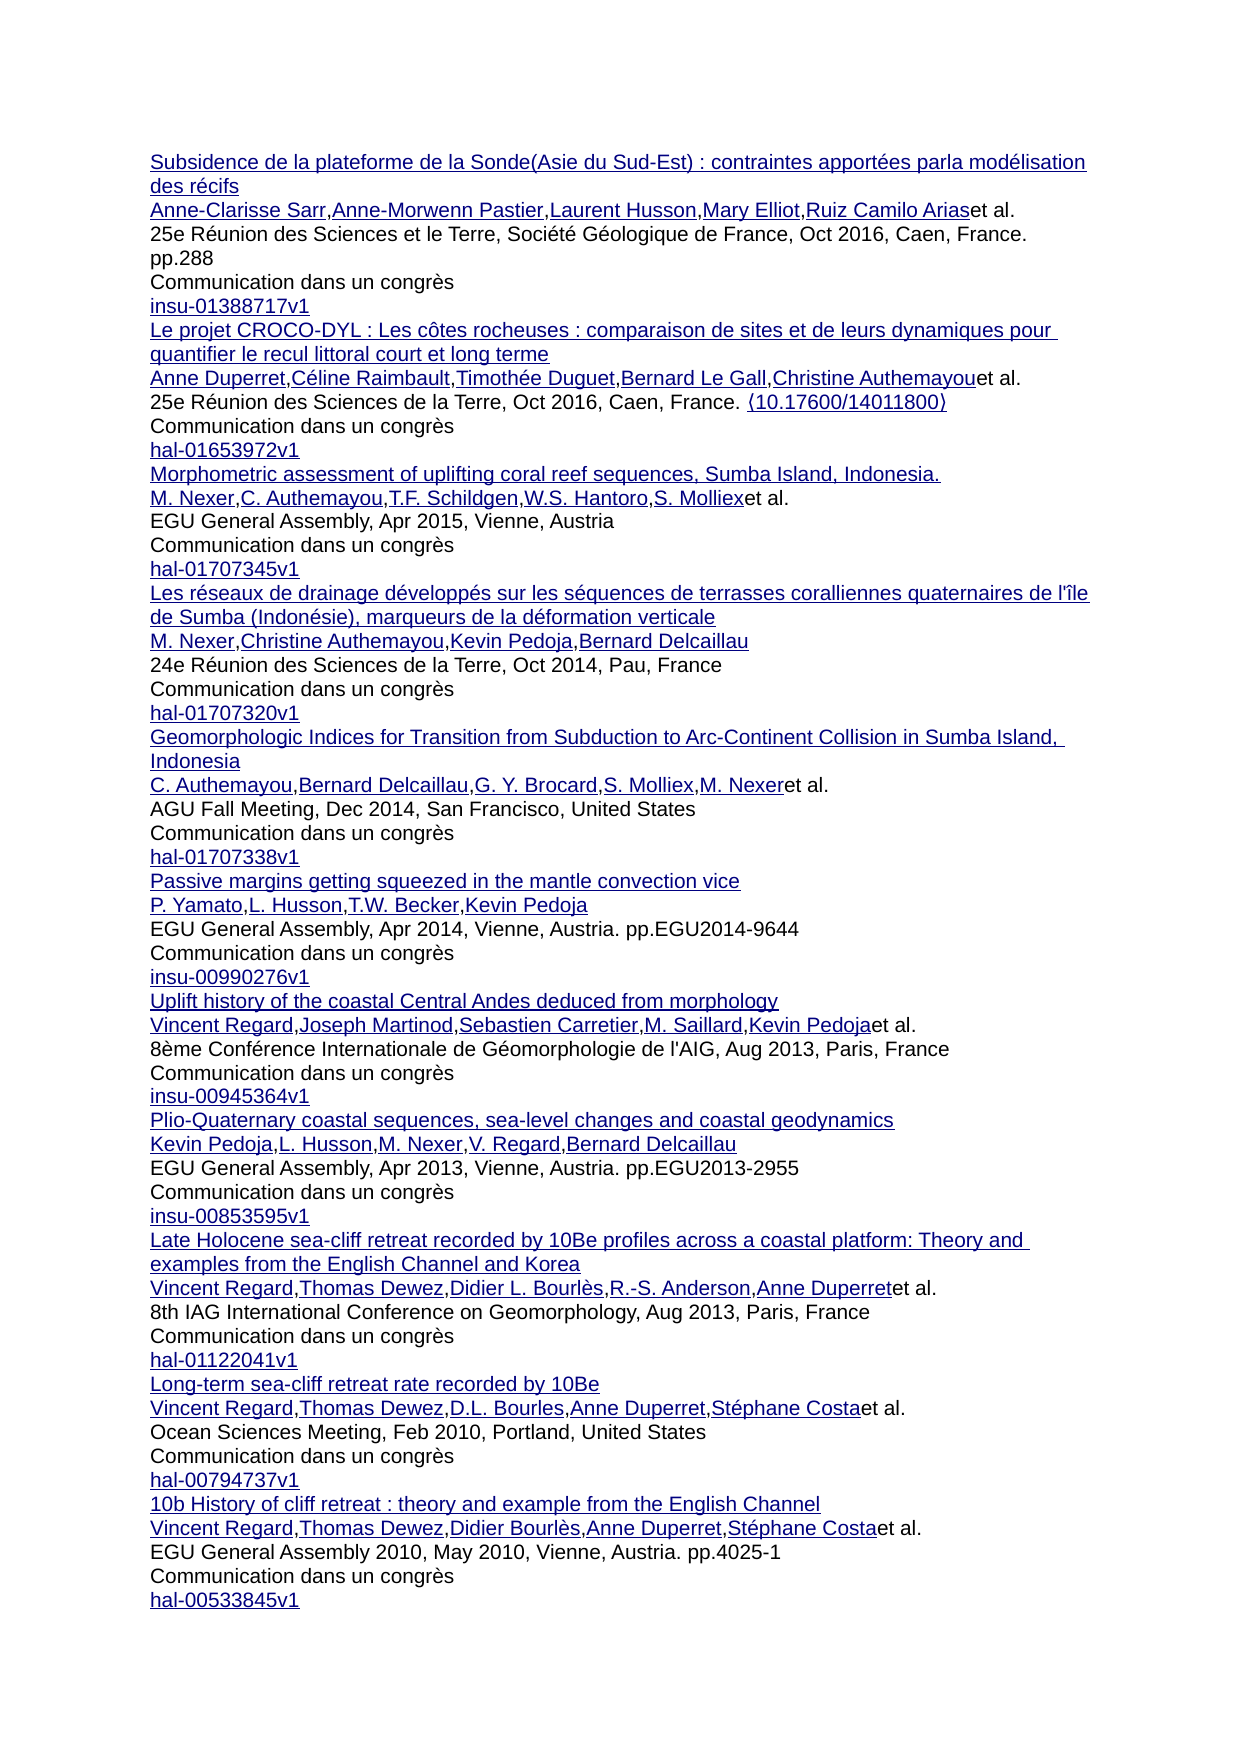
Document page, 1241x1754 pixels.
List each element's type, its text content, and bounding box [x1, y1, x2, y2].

table_cell Uplift history of the coastal Central Andes deduced from morphology Vincent Regard,Joseph Martinod,Sebastien Carretier,M. Saillard,Kevin Pedojaet al. 8ème Conférence Internationale de Géomorphologie de l'AIG, Aug 2013, Paris, France Communication dans un congrès insu-00945364v1 [150, 989, 1090, 1108]
table_cell Subsidence de la plateforme de la Sonde(Asie du Sud-Est) : contraintes apportées parla modélisation des récifs Anne-Clarisse Sarr,Anne-Morwenn Pastier,Laurent Husson,Mary Elliot,Ruiz Camilo Ariaset al. 25e Réunion des Sciences et le Terre, Société Géologique de France, Oct 2016, Caen, France. pp.288 Communication dans un congrès insu-01388717v1 [150, 150, 1090, 318]
table_cell Long-term sea-cliff retreat rate recorded by 10Be Vincent Regard,Thomas Dewez,D.L. Bourles,Anne Duperret,Stéphane Costaet al. Ocean Sciences Meeting, Feb 2010, Portland, United States Communication dans un congrès hal-00794737v1 [150, 1372, 1090, 1492]
table_cell Late Holocene sea-cliff retreat recorded by 10Be profiles across a coastal platform: Theory and examples from the English Channel and Korea Vincent Regard,Thomas Dewez,Didier L. Bourlès,R.-S. Anderson,Anne Duperretet al. 8th IAG International Conference on Geomorphology, Aug 2013, Paris, France Communication dans un congrès hal-01122041v1 [150, 1228, 1090, 1372]
table_cell Plio-Quaternary coastal sequences, sea-level changes and coastal geodynamics Kevin Pedoja,L. Husson,M. Nexer,V. Regard,Bernard Delcaillau EGU General Assembly, Apr 2013, Vienne, Austria. pp.EGU2013-2955 Communication dans un congrès insu-00853595v1 [150, 1108, 1090, 1228]
table_cell 10b History of cliff retreat : theory and example from the English Channel Vincent Regard,Thomas Dewez,Didier Bourlès,Anne Duperret,Stéphane Costaet al. EGU General Assembly 2010, May 2010, Vienne, Austria. pp.4025-1 Communication dans un congrès hal-00533845v1 [150, 1492, 1090, 1611]
table_cell Morphometric assessment of uplifting coral reef sequences, Sumba Island, Indonesia. M. Nexer,C. Authemayou,T.F. Schildgen,W.S. Hantoro,S. Molliexet al. EGU General Assembly, Apr 2015, Vienne, Austria Communication dans un congrès hal-01707345v1 [150, 461, 1090, 581]
table_cell de Sumba (Indonésie), marqueurs de la déformation verticale M. Nexer,Christine Authemayou,Kevin Pedoja,Bernard Delcaillau 24e Réunion des Sciences de la Terre, Oct 2014, Pau, France Communication dans un congrès hal-01707320v1 [150, 603, 1090, 725]
table_cell Les réseaux de drainage développés sur les séquences de terrasses coralliennes quaternaires de l'île [150, 581, 1090, 602]
table_cell Passive margins getting squeezed in the mantle convection vice P. Yamato,L. Husson,T.W. Becker,Kevin Pedoja EGU General Assembly, Apr 2014, Vienne, Austria. pp.EGU2014-9644 Communication dans un congrès insu-00990276v1 [150, 869, 1090, 988]
table_cell Geomorphologic Indices for Transition from Subduction to Arc-Continent Collision in Sumba Island, Indonesia C. Authemayou,Bernard Delcaillau,G. Y. Brocard,S. Molliex,M. Nexeret al. AGU Fall Meeting, Dec 2014, San Francisco, United States Communication dans un congrès hal-01707338v1 [150, 725, 1090, 869]
table_cell Le projet CROCO-DYL : Les côtes rocheuses : comparaison de sites et de leurs dynamiques pour quantifier le recul littoral court et long terme Anne Duperret,Céline Raimbault,Timothée Duguet,Bernard Le Gall,Christine Authemayouet al. 25e Réunion des Sciences de la Terre, Oct 2016, Caen, France. ⟨10.17600/14011800⟩ Communication dans un congrès hal-01653972v1 [150, 318, 1090, 461]
